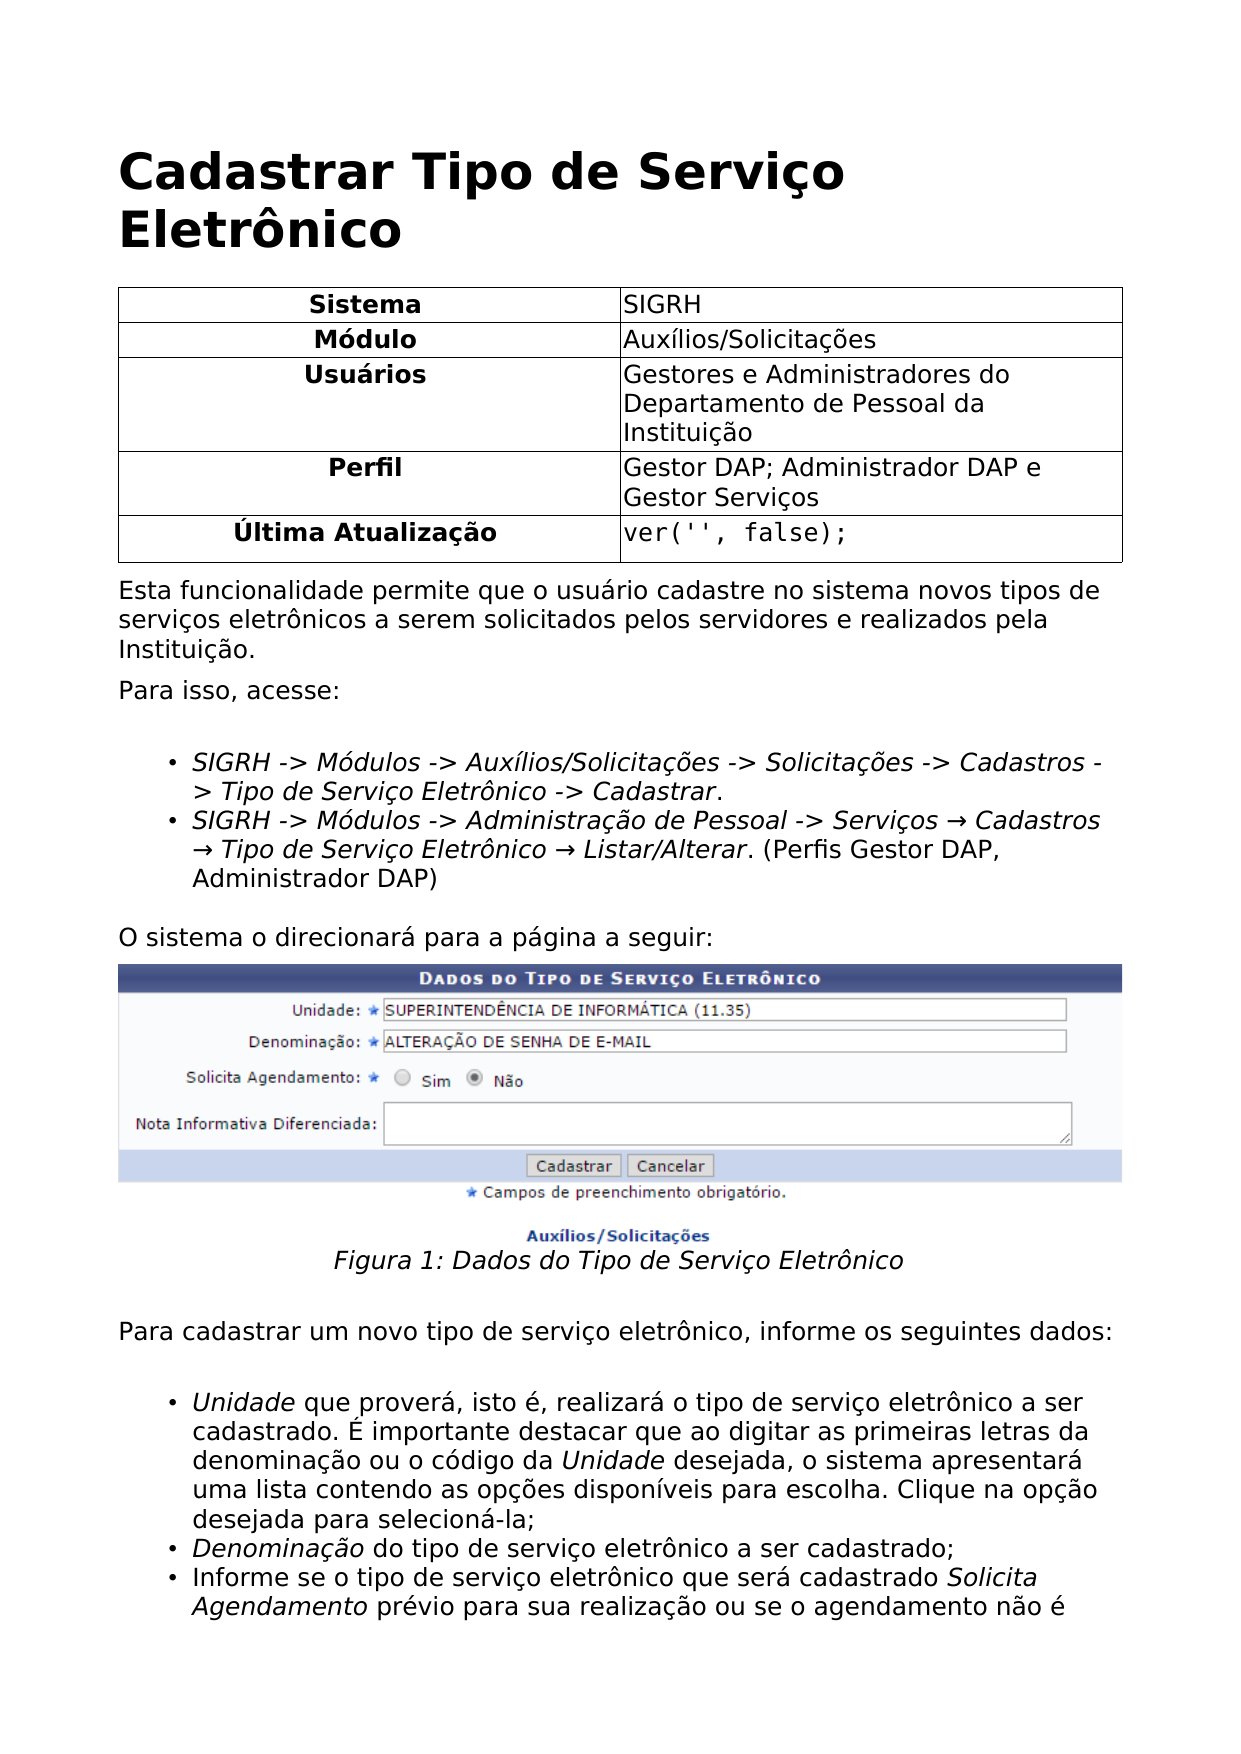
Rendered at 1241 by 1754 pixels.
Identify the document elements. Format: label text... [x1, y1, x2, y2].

list Unidade que proverá, isto é, realizará o tipo de serviço eletrônico a ser cadastrado. É importante destacar que ao digitar as primeiras letras da denominação ou o código da Unidade desejada, o sistema apresentará uma lista contendo as opções disponíveis para escolha. Clique na opção desejada para selecioná-la; [177, 1388, 1122, 1534]
table_cell Gestor DAP; Administrador DAP e Gestor Serviços [621, 452, 1122, 515]
table_cell Módulo [119, 323, 620, 357]
table_cell ver('', false); [621, 516, 1122, 562]
text Para cadastrar um novo tipo de serviço eletrônico, informe os seguintes dados: [118, 1317, 1122, 1346]
picture [118, 964, 1123, 1247]
table_cell Perfil [119, 452, 620, 515]
list Denominação do tipo de serviço eletrônico a ser cadastrado; [177, 1534, 1122, 1563]
table_header SIGRH [621, 288, 1122, 322]
text Esta funcionalidade permite que o usuário cadastre no sistema novos tipos de serviços eletrônicos a serem solicitados pelos servidores e realizados pela Instituição. [118, 577, 1122, 664]
table_header Sistema [119, 288, 620, 322]
table_cell Gestores e Administradores do Departamento de Pessoal da Instituição [621, 358, 1122, 451]
text Figura 1: Dados do Tipo de Serviço Eletrônico [118, 1247, 1122, 1275]
text Para isso, acesse: [118, 677, 1122, 706]
list SIGRH -> Módulos -> Administração de Pessoal -> Serviços → Cadastros → Tipo de Serviço Eletrônico → Listar/Alterar. (Perfis Gestor DAP, Administrador DAP) [177, 806, 1122, 893]
table_cell Auxílios/Solicitações [621, 323, 1122, 357]
list Informe se o tipo de serviço eletrônico que será cadastrado Solicita Agendamento prévio para sua realização ou se o agendamento não é [177, 1563, 1122, 1622]
table_cell Usuários [119, 358, 620, 451]
text O sistema o direcionará para a página a seguir: [118, 923, 1122, 952]
table_cell Última Atualização [119, 516, 620, 562]
list SIGRH -> Módulos -> Auxílios/Solicitações -> Solicitações -> Cadastros -> Tipo de Serviço Eletrônico -> Cadastrar. [177, 748, 1122, 806]
subtitle Cadastrar Tipo de Serviço Eletrônico [118, 143, 1122, 259]
